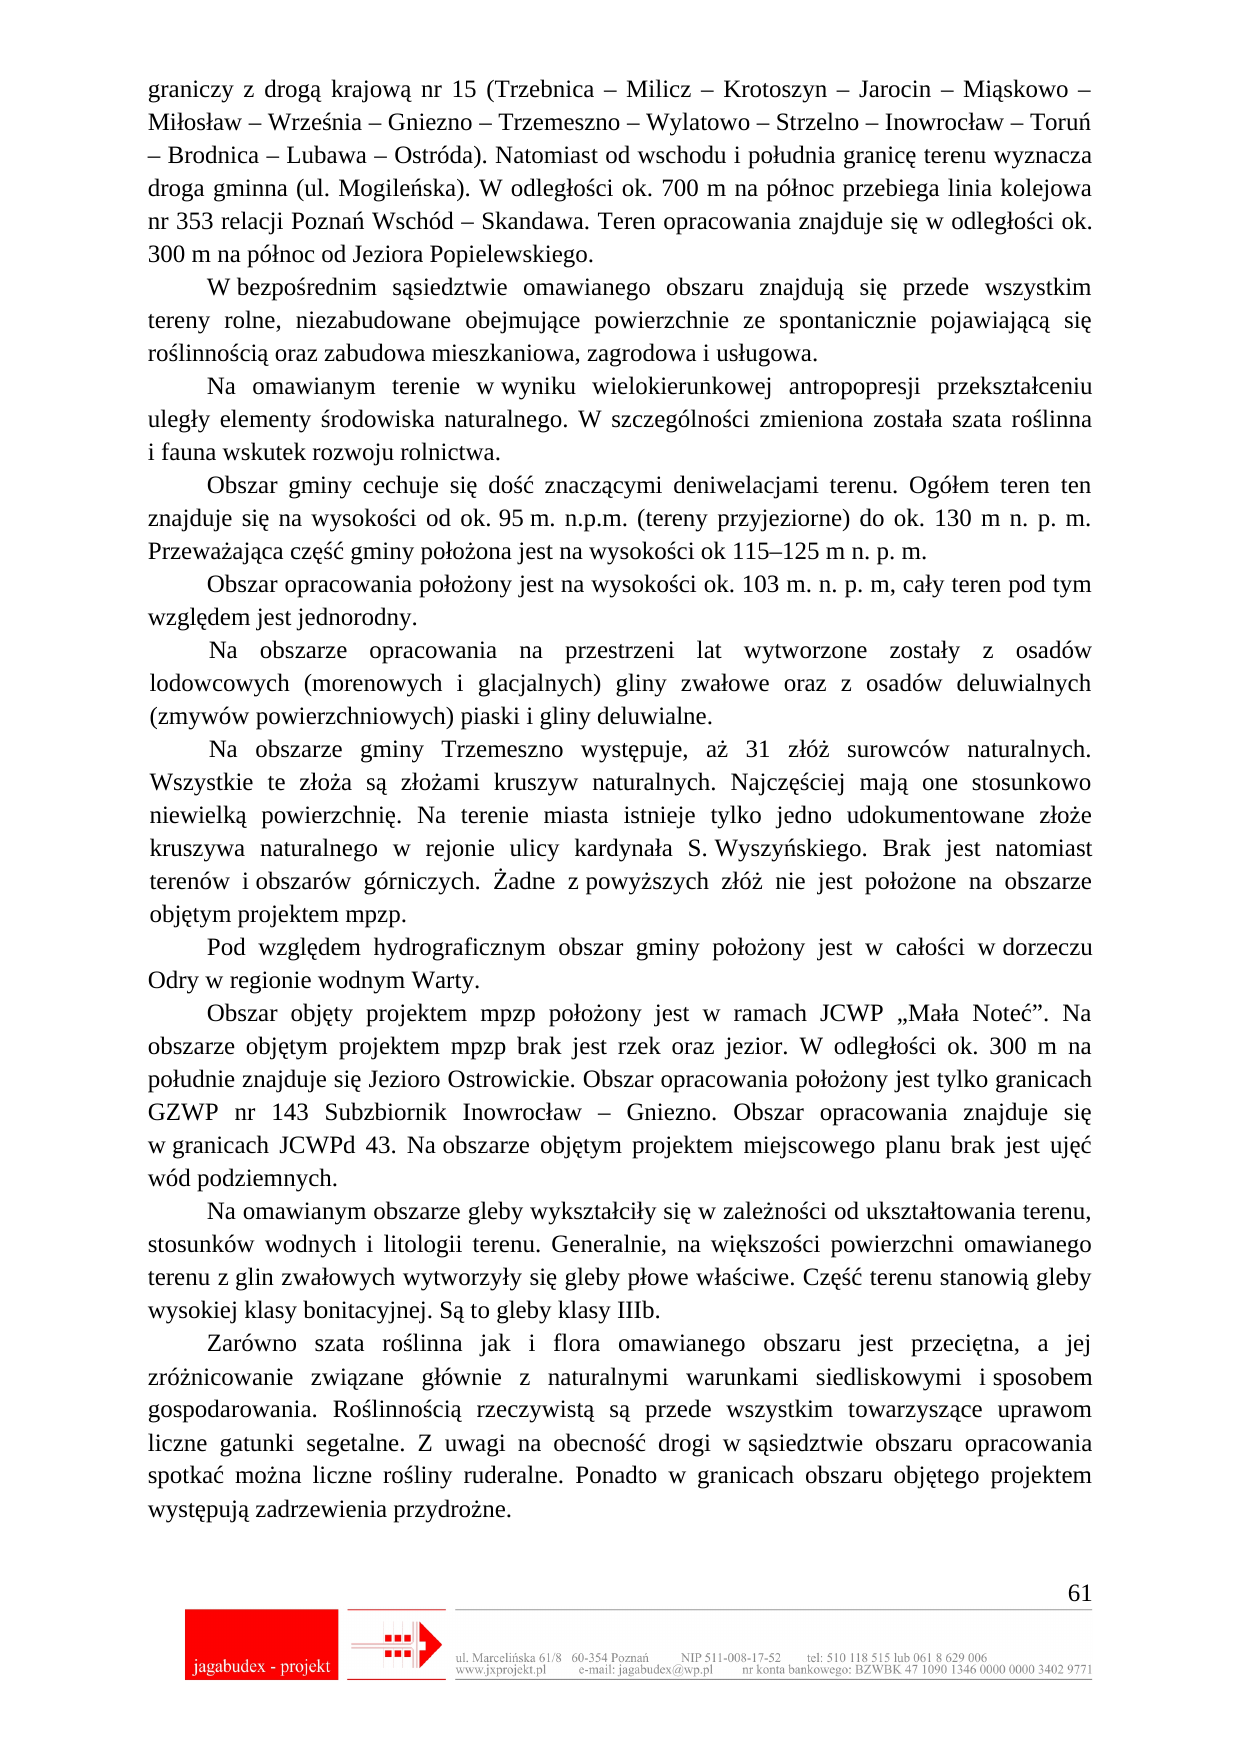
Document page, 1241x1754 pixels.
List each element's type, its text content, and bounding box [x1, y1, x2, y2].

text W bezpośrednim sąsiedztwie omawianego obszaru znajdują się przede wszystkim tereny rolne, niezabudowane obejmujące powierzchnie ze spontanicznie pojawiającą się roślinnością oraz zabudowa mieszkaniowa, zagrodowa i usługowa. [148, 272, 1093, 367]
text graniczy z drogą krajową nr 15 (Trzebnica – Milicz – Krotoszyn – Jarocin – Miąskowo – Miłosław – Września – Gniezno – Trzemeszno – Wylatowo – Strzelno – Inowrocław – Toruń – Brodnica – Lubawa – Ostróda). Natomiast od wschodu i południa granicę terenu wyznacza droga gminna (ul. Mogileńska). W odległości ok. 700 m na północ przebiega linia kolejowa nr 353 relacji Poznań Wschód – Skandawa. Teren opracowania znajduje się w odległości ok. 300 m na północ od Jeziora Popielewskiego. [148, 74, 1093, 268]
picture [184, 1606, 1093, 1681]
text Obszar gminy cechuje się dość znaczącymi deniwelacjami terenu. Ogółem teren ten znajduje się na wysokości od ok. 95 m. n.p.m. (tereny przyjeziorne) do ok. 130 m n. p. m. Przeważająca część gminy położona jest na wysokości ok 115–125 m n. p. m. [148, 470, 1093, 565]
text Na omawianym obszarze gleby wykształciły się w zależności od ukształtowania terenu, stosunków wodnych i litologii terenu. Generalnie, na większości powierzchni omawianego terenu z glin zwałowych wytworzyły się gleby płowe właściwe. Część terenu stanowią gleby wysokiej klasy bonitacyjnej. Są to gleby klasy IIIb. [148, 1196, 1093, 1324]
text Pod względem hydrograficznym obszar gminy położony jest w całości w dorzeczu Odry w regionie wodnym Warty. [148, 932, 1093, 994]
text Na obszarze opracowania na przestrzeni lat wytworzone zostały z osadów lodowcowych (morenowych i glacjalnych) gliny zwałowe oraz z osadów deluwialnych (zmywów powierzchniowych) piaski i gliny deluwialne. [149, 635, 1093, 730]
text Na obszarze gminy Trzemeszno występuje, aż 31 złóż surowców naturalnych. Wszystkie te złoża są złożami kruszyw naturalnych. Najczęściej mają one stosunkowo niewielką powierzchnię. Na terenie miasta istnieje tylko jedno udokumentowane złoże kruszywa naturalnego w rejonie ulicy kardynała S. Wyszyńskiego. Brak jest natomiast terenów i obszarów górniczych. Żadne z powyższych złóż nie jest położone na obszarze objętym projektem mpzp. [149, 734, 1093, 928]
text Na omawianym terenie w wyniku wielokierunkowej antropopresji przekształceniu uległy elementy środowiska naturalnego. W szczególności zmieniona została szata roślinna i fauna wskutek rozwoju rolnictwa. [148, 371, 1093, 466]
text Obszar opracowania położony jest na wysokości ok. 103 m. n. p. m, cały teren pod tym względem jest jednorodny. [148, 569, 1093, 631]
text Zarówno szata roślinna jak i flora omawianego obszaru jest przeciętna, a jej zróżnicowanie związane głównie z naturalnymi warunkami siedliskowymi i sposobem gospodarowania. Roślinnością rzeczywistą są przede wszystkim towarzyszące uprawom liczne gatunki segetalne. Z uwagi na obecność drogi w sąsiedztwie obszaru opracowania spotkać można liczne rośliny ruderalne. Ponadto w granicach obszaru objętego projektem występują zadrzewienia przydrożne. [148, 1328, 1093, 1522]
text Obszar objęty projektem mpzp położony jest w ramach JCWP „Mała Noteć”. Na obszarze objętym projektem mpzp brak jest rzek oraz jezior. W odległości ok. 300 m na południe znajduje się Jezioro Ostrowickie. Obszar opracowania położony jest tylko granicach GZWP nr 143 Subzbiornik Inowrocław – Gniezno. Obszar opracowania znajduje się w granicach JCWPd 43. Na obszarze objętym projektem miejscowego planu brak jest ujęć wód podziemnych. [148, 998, 1093, 1192]
